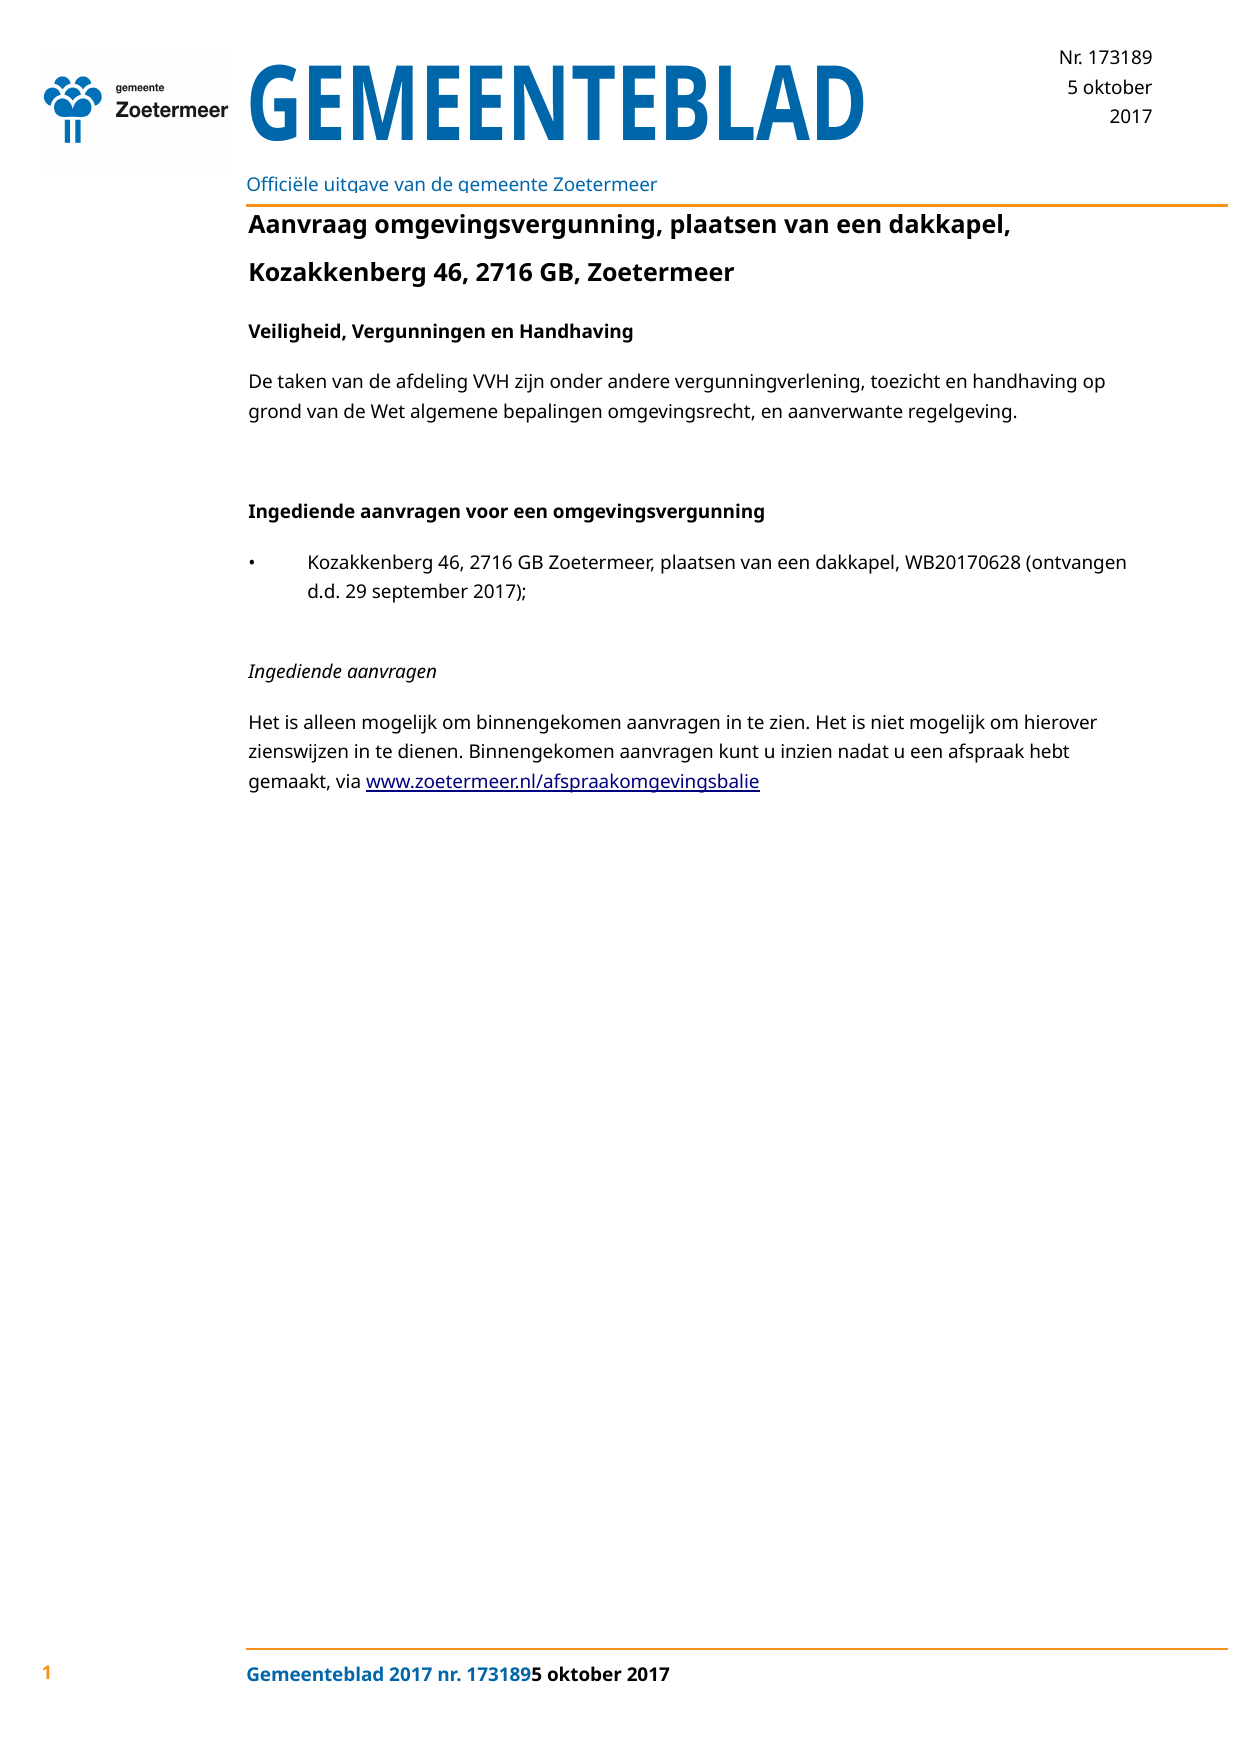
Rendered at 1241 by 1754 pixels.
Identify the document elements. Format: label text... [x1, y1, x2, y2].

text De taken van de afdeling VVH zijn onder andere vergunningverlening, toezicht en handhaving op grond van de Wet algemene bepalingen omgevingsrecht, en aanverwante regelgeving. [248, 368, 1152, 424]
text Aanvraag omgevingsvergunning, plaatsen van een dakkapel, Kozakkenberg 46, 2716 GB, Zoetermeer [248, 207, 1152, 288]
text Veiligheid, Vergunningen en Handhaving [248, 318, 1152, 344]
picture [41, 47, 231, 172]
text Het is alleen mogelijk om binnengekomen aanvragen in te zien. Het is niet mogelijk om hierover zienswijzen in te dienen. Binnengekomen aanvragen kunt u inzien nadat u een afspraak hebt gemaakt, via www.zoetermeer.nl/afspraakomgevingsbalie [248, 709, 1152, 794]
list Kozakkenberg 46, 2716 GB Zoetermeer, plaatsen van een dakkapel, WB20170628 (ontvangen d.d. 29 september 2017); [248, 549, 1152, 604]
text Ingediende aanvragen [248, 659, 1152, 684]
text Ingediende aanvragen voor een omgevingsvergunning [248, 499, 1152, 524]
